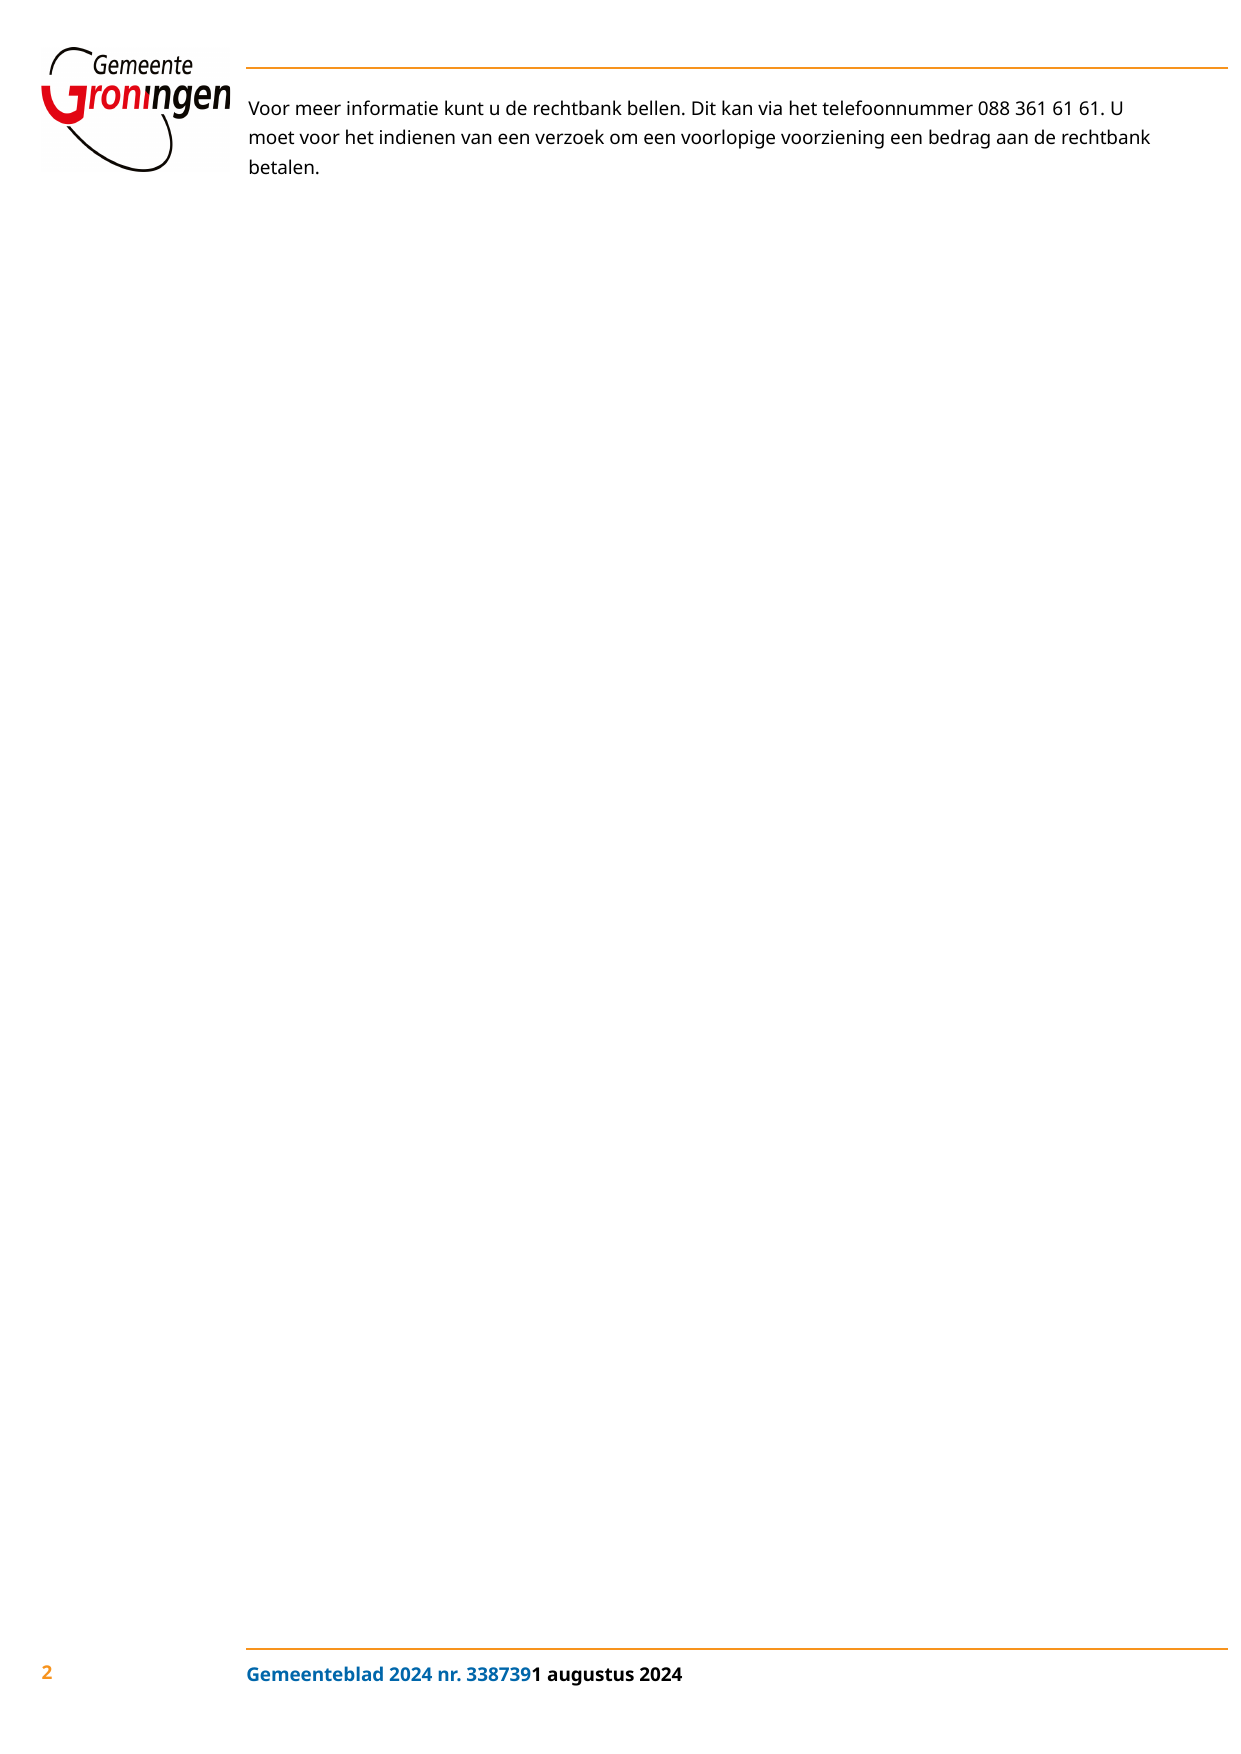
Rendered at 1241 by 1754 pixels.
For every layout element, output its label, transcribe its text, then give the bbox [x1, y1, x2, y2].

text Voor meer informatie kunt u de rechtbank bellen. Dit kan via het telefoonnummer 088 361 61 61. U moet voor het indienen van een verzoek om een voorlopige voorziening een bedrag aan de rechtbank betalen. [248, 95, 1152, 180]
picture [41, 47, 231, 172]
